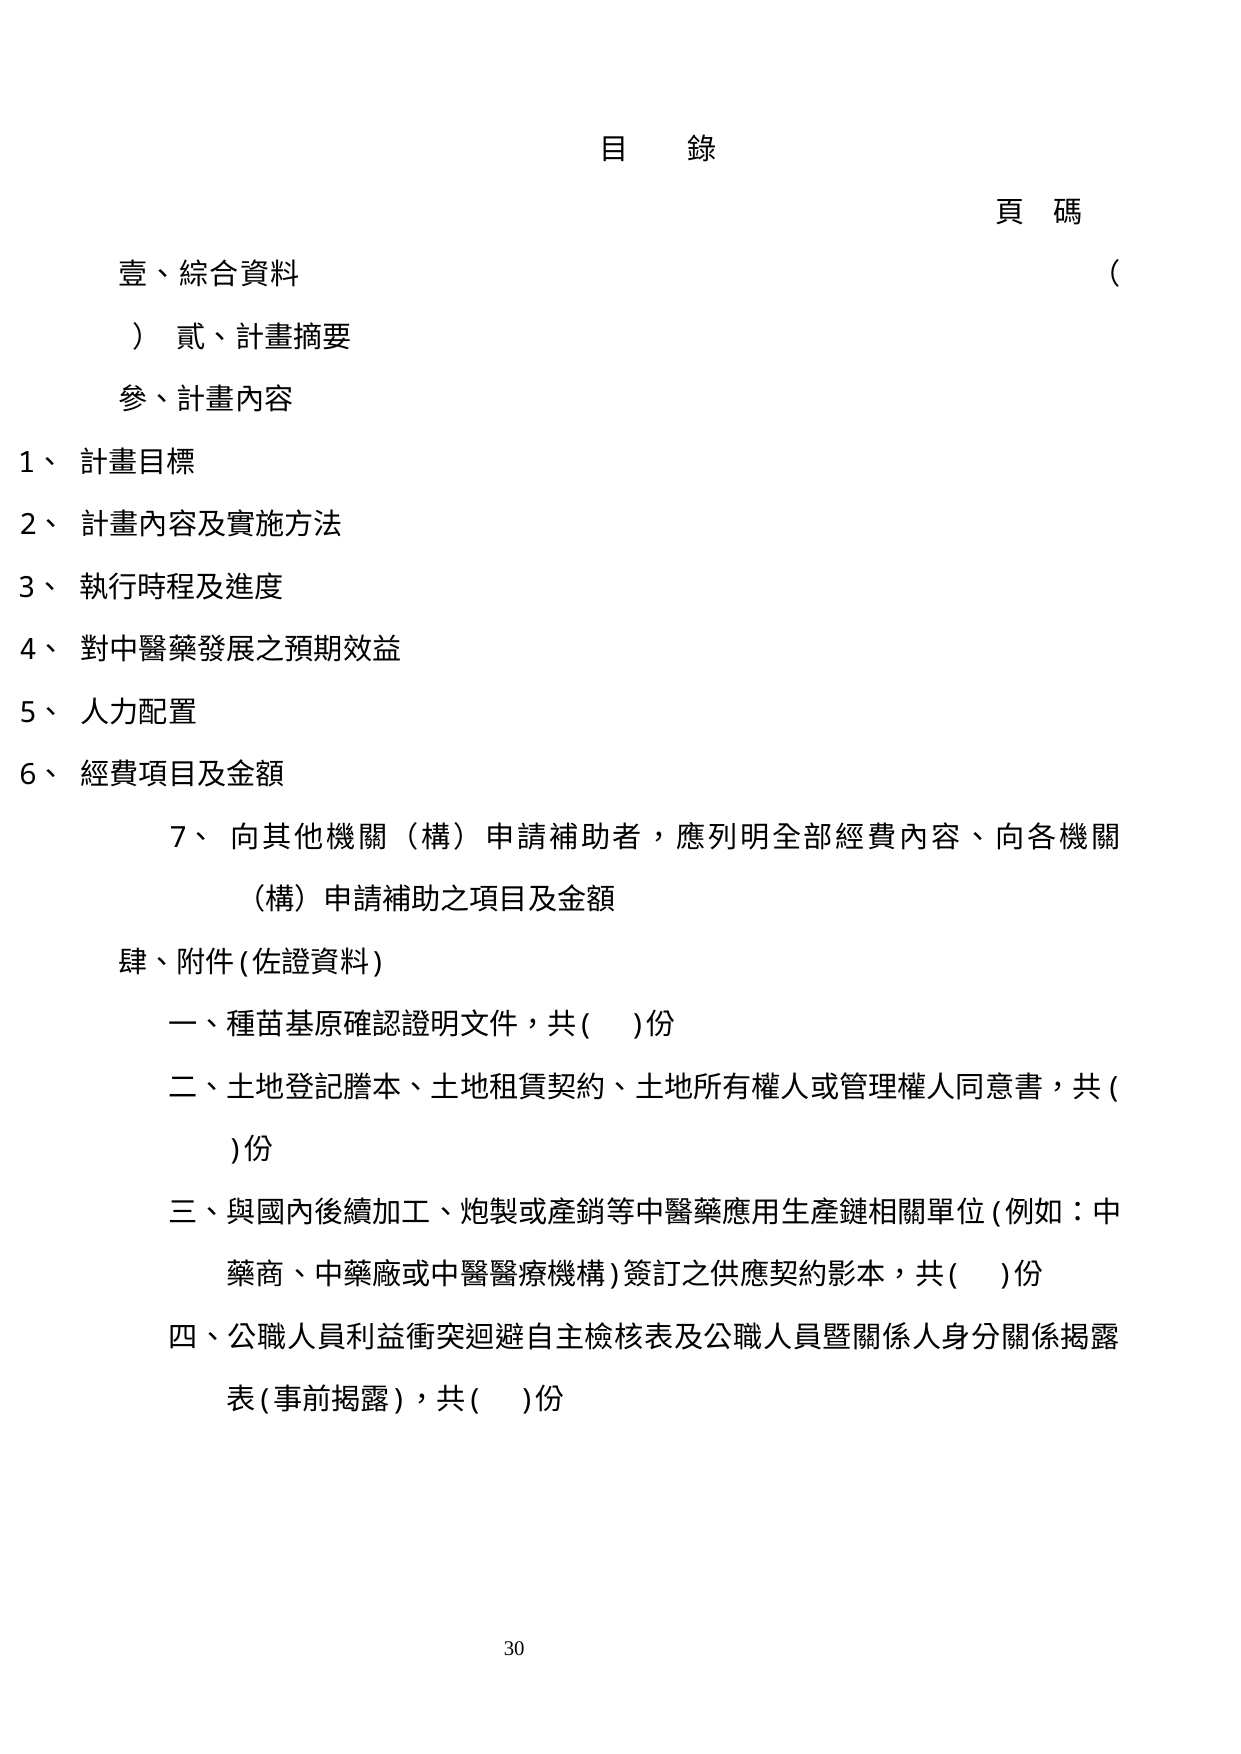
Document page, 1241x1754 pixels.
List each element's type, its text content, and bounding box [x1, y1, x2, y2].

text 壹、綜合資料 （ ） 貳、計畫摘要 [118, 230, 1122, 355]
list 向其他機關（構）申請補助者，應列明全部經費內容、向各機關（構）申請補助之項目及金額 [169, 793, 1122, 918]
text 四、公職人員利益衝突迴避自主檢核表及公職人員暨關係人身分關係揭露表(事前揭露)，共( )份 [168, 1293, 1122, 1418]
text 一、種苗基原確認證明文件，共( )份 [168, 980, 1122, 1043]
list 計畫目標 [18, 418, 1122, 480]
text 目 錄 [193, 105, 1122, 168]
list 對中醫藥發展之預期效益 [19, 605, 1122, 668]
list 經費項目及金額 [19, 730, 1122, 793]
list 人力配置 [19, 668, 1122, 730]
list 執行時程及進度 [18, 543, 1122, 605]
text 三、與國內後續加工、炮製或產銷等中醫藥應用生產鏈相關單位(例如：中藥商、中藥廠或中醫醫療機構)簽訂之供應契約影本，共( )份 [168, 1168, 1122, 1293]
list 計畫內容及實施方法 [19, 480, 1122, 543]
text 參、計畫內容 [118, 355, 1122, 418]
text 二、土地登記謄本、土地租賃契約、土地所有權人或管理權人同意書，共( )份 [168, 1043, 1122, 1168]
text 肆、附件(佐證資料) [118, 918, 1122, 980]
text 頁 碼 [174, 168, 1122, 230]
